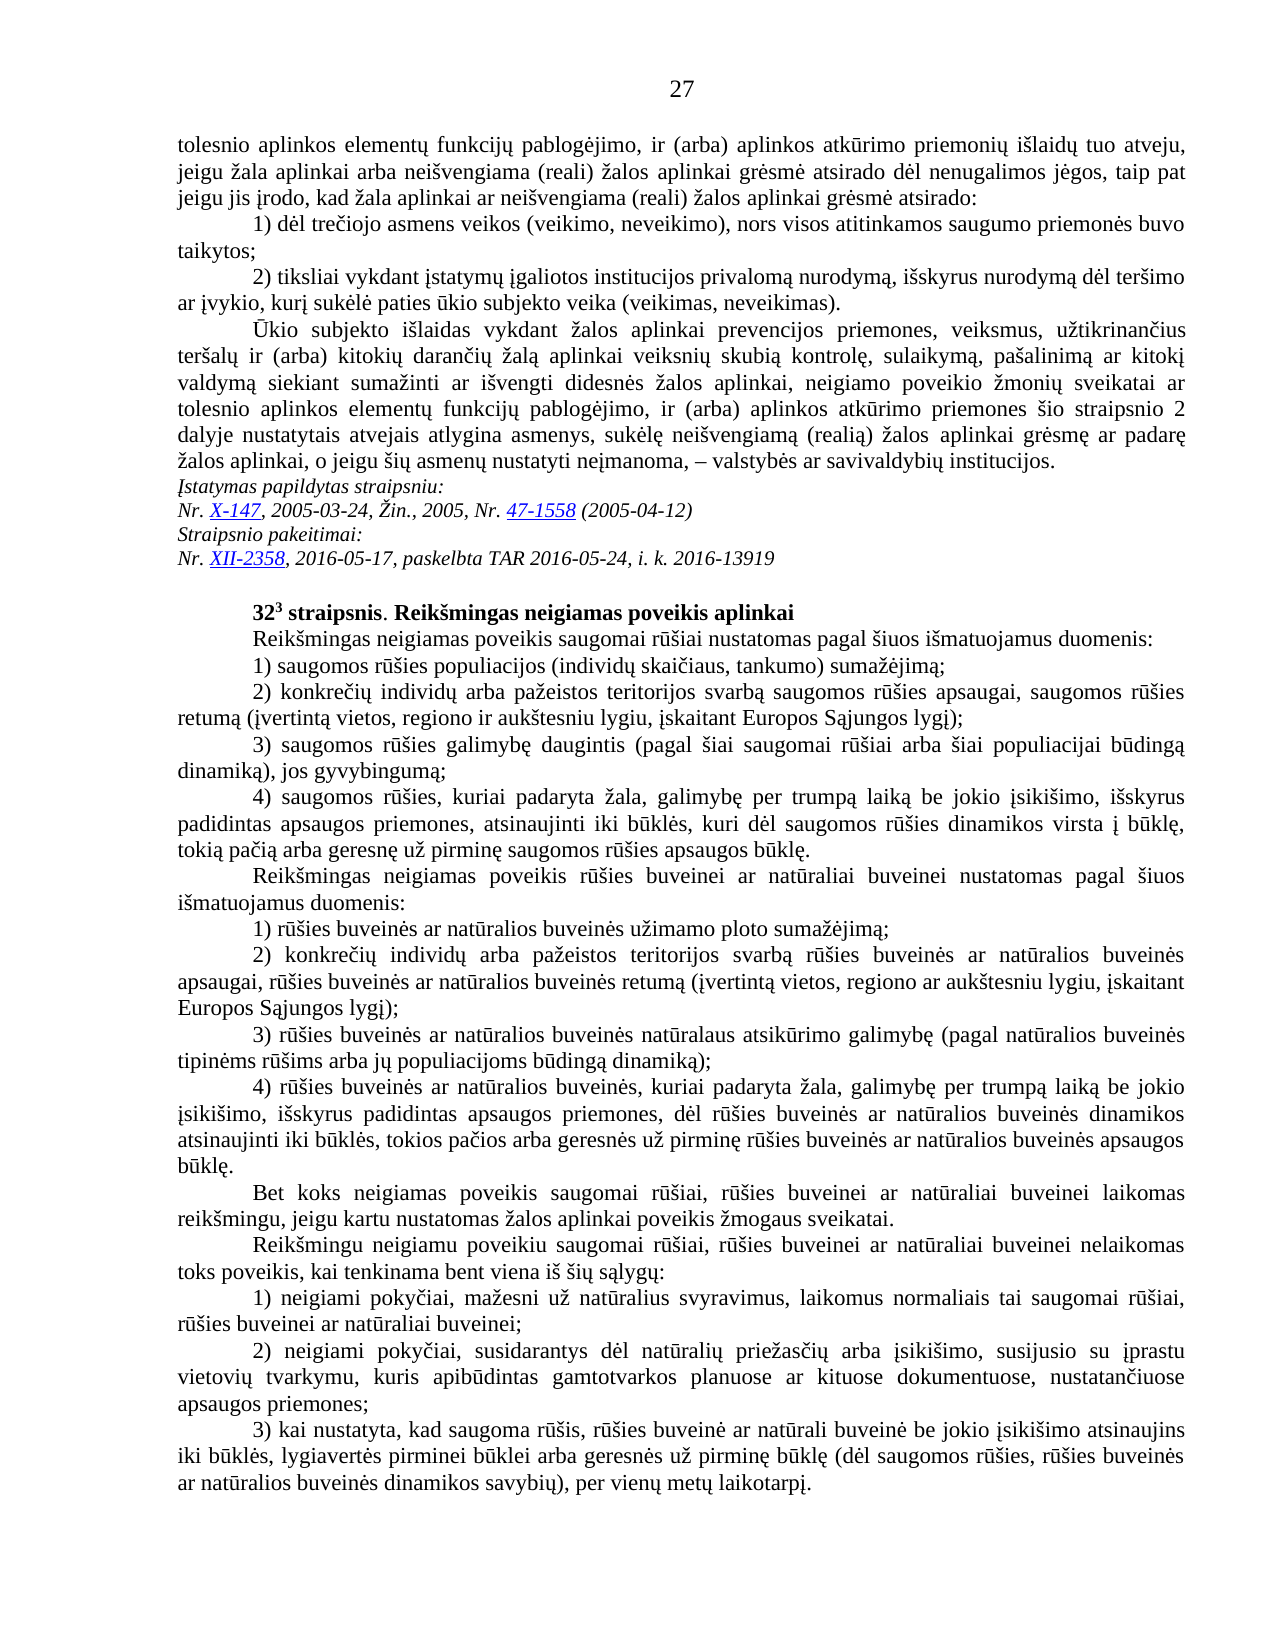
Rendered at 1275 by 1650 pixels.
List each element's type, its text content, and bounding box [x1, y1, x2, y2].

text 2) tiksliai vykdant įstatymų įgaliotos institucijos privalomą nurodymą, išskyrus nurodymą dėl teršimo ar įvykio, kurį sukėlė paties ūkio subjekto veika (veikimas, neveikimas). [177, 263, 1186, 316]
text Ūkio subjekto išlaidas vykdant žalos aplinkai prevencijos priemones, veiksmus, užtikrinančius teršalų ir (arba) kitokių darančių žalą aplinkai veiksnių skubią kontrolę, sulaikymą, pašalinimą ar kitokį valdymą siekiant sumažinti ar išvengti didesnės žalos aplinkai, neigiamo poveikio žmonių sveikatai ar tolesnio aplinkos elementų funkcijų pablogėjimo, ir (arba) aplinkos atkūrimo priemones šio straipsnio 2 dalyje nustatytais atvejais atlygina asmenys, sukėlę neišvengiamą (realią) žalos aplinkai grėsmę ar padarę žalos aplinkai, o jeigu šių asmenų nustatyti neįmanoma, – valstybės ar savivaldybių institucijos. [177, 316, 1186, 474]
text 1) neigiami pokyčiai, mažesni už natūralius svyravimus, laikomus normaliais tai saugomai rūšiai, rūšies buveinei ar natūraliai buveinei; [177, 1284, 1186, 1337]
text 3) rūšies buveinės ar natūralios buveinės natūralaus atsikūrimo galimybę (pagal natūralios buveinės tipinėms rūšims arba jų populiacijoms būdingą dinamiką); [177, 1021, 1186, 1073]
text Nr. XII-2358, 2016-05-17, paskelbta TAR 2016-05-24, i. k. 2016-13919 [177, 546, 1186, 570]
text Nr. X-147, 2005-03-24, Žin., 2005, Nr. 47-1558 (2005-04-12) [177, 498, 1186, 522]
text 3) saugomos rūšies galimybę daugintis (pagal šiai saugomai rūšiai arba šiai populiacijai būdingą dinamiką), jos gyvybingumą; [177, 731, 1186, 783]
text tolesnio aplinkos elementų funkcijų pablogėjimo, ir (arba) aplinkos atkūrimo priemonių išlaidų tuo atveju, jeigu žala aplinkai arba neišvengiama (reali) žalos aplinkai grėsmė atsirado dėl nenugalimos jėgos, taip pat jeigu jis įrodo, kad žala aplinkai ar neišvengiama (reali) žalos aplinkai grėsmė atsirado: [177, 131, 1186, 210]
text 3) kai nustatyta, kad saugoma rūšis, rūšies buveinė ar natūrali buveinė be jokio įsikišimo atsinaujins iki būklės, lygiavertės pirminei būklei arba geresnės už pirminę būklę (dėl saugomos rūšies, rūšies buveinės ar natūralios buveinės dinamikos savybių), per vienų metų laikotarpį. [177, 1416, 1186, 1495]
text Įstatymas papildytas straipsniu: [177, 474, 1186, 498]
text 4) rūšies buveinės ar natūralios buveinės, kuriai padaryta žala, galimybę per trumpą laiką be jokio įsikišimo, išskyrus padidintas apsaugos priemones, dėl rūšies buveinės ar natūralios buveinės dinamikos atsinaujinti iki būklės, tokios pačios arba geresnės už pirminę rūšies buveinės ar natūralios buveinės apsaugos būklę. [177, 1073, 1186, 1179]
text Straipsnio pakeitimai: [177, 522, 1186, 546]
text Bet koks neigiamas poveikis saugomai rūšiai, rūšies buveinei ar natūraliai buveinei laikomas reikšmingu, jeigu kartu nustatomas žalos aplinkai poveikis žmogaus sveikatai. [177, 1179, 1186, 1231]
text 1) dėl trečiojo asmens veikos (veikimo, neveikimo), nors visos atitinkamos saugumo priemonės buvo taikytos; [177, 210, 1186, 263]
text Reikšmingas neigiamas poveikis saugomai rūšiai nustatomas pagal šiuos išmatuojamus duomenis: [177, 625, 1186, 652]
text 323 straipsnis. Reikšmingas neigiamas poveikis aplinkai [177, 599, 1186, 625]
text 2) konkrečių individų arba pažeistos teritorijos svarbą saugomos rūšies apsaugai, saugomos rūšies retumą (įvertintą vietos, regiono ir aukštesniu lygiu, įskaitant Europos Sąjungos lygį); [177, 678, 1186, 731]
text 2) neigiami pokyčiai, susidarantys dėl natūralių priežasčių arba įsikišimo, susijusio su įprastu vietovių tvarkymu, kuris apibūdintas gamtotvarkos planuose ar kituose dokumentuose, nustatančiuose apsaugos priemones; [177, 1337, 1186, 1416]
text Reikšmingu neigiamu poveikiu saugomai rūšiai, rūšies buveinei ar natūraliai buveinei nelaikomas toks poveikis, kai tenkinama bent viena iš šių sąlygų: [177, 1231, 1186, 1284]
text 1) saugomos rūšies populiacijos (individų skaičiaus, tankumo) sumažėjimą; [177, 652, 1186, 678]
text 4) saugomos rūšies, kuriai padaryta žala, galimybę per trumpą laiką be jokio įsikišimo, išskyrus padidintas apsaugos priemones, atsinaujinti iki būklės, kuri dėl saugomos rūšies dinamikos virsta į būklę, tokią pačią arba geresnę už pirminę saugomos rūšies apsaugos būklę. [177, 783, 1186, 862]
text Reikšmingas neigiamas poveikis rūšies buveinei ar natūraliai buveinei nustatomas pagal šiuos išmatuojamus duomenis: [177, 862, 1186, 915]
text 1) rūšies buveinės ar natūralios buveinės užimamo ploto sumažėjimą; [177, 915, 1186, 942]
text 2) konkrečių individų arba pažeistos teritorijos svarbą rūšies buveinės ar natūralios buveinės apsaugai, rūšies buveinės ar natūralios buveinės retumą (įvertintą vietos, regiono ar aukštesniu lygiu, įskaitant Europos Sąjungos lygį); [177, 942, 1186, 1021]
